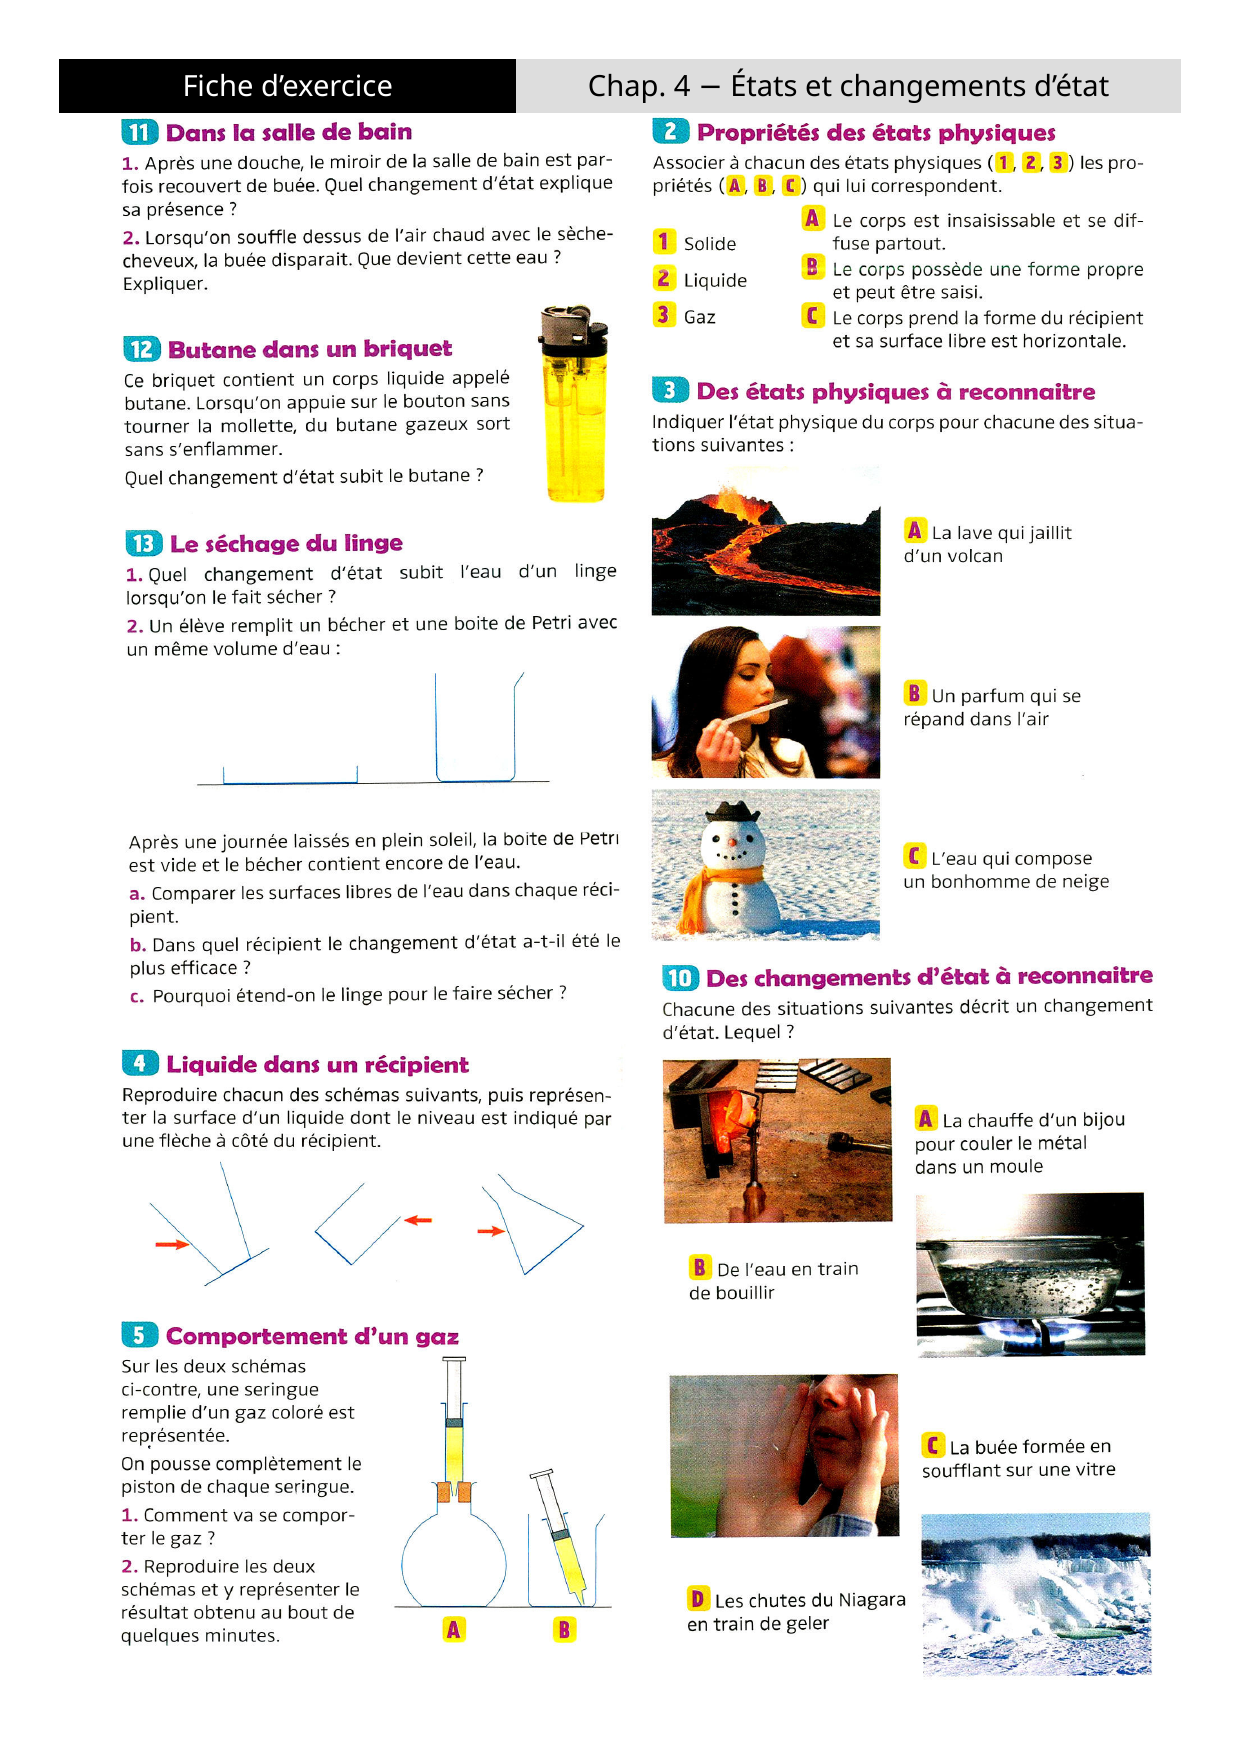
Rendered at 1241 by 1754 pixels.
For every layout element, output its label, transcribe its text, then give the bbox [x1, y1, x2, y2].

table_header Fiche d’exercice [59, 59, 516, 113]
table_header Chap. 4 − États et changements d’état [516, 59, 1181, 113]
picture [116, 115, 1180, 1686]
